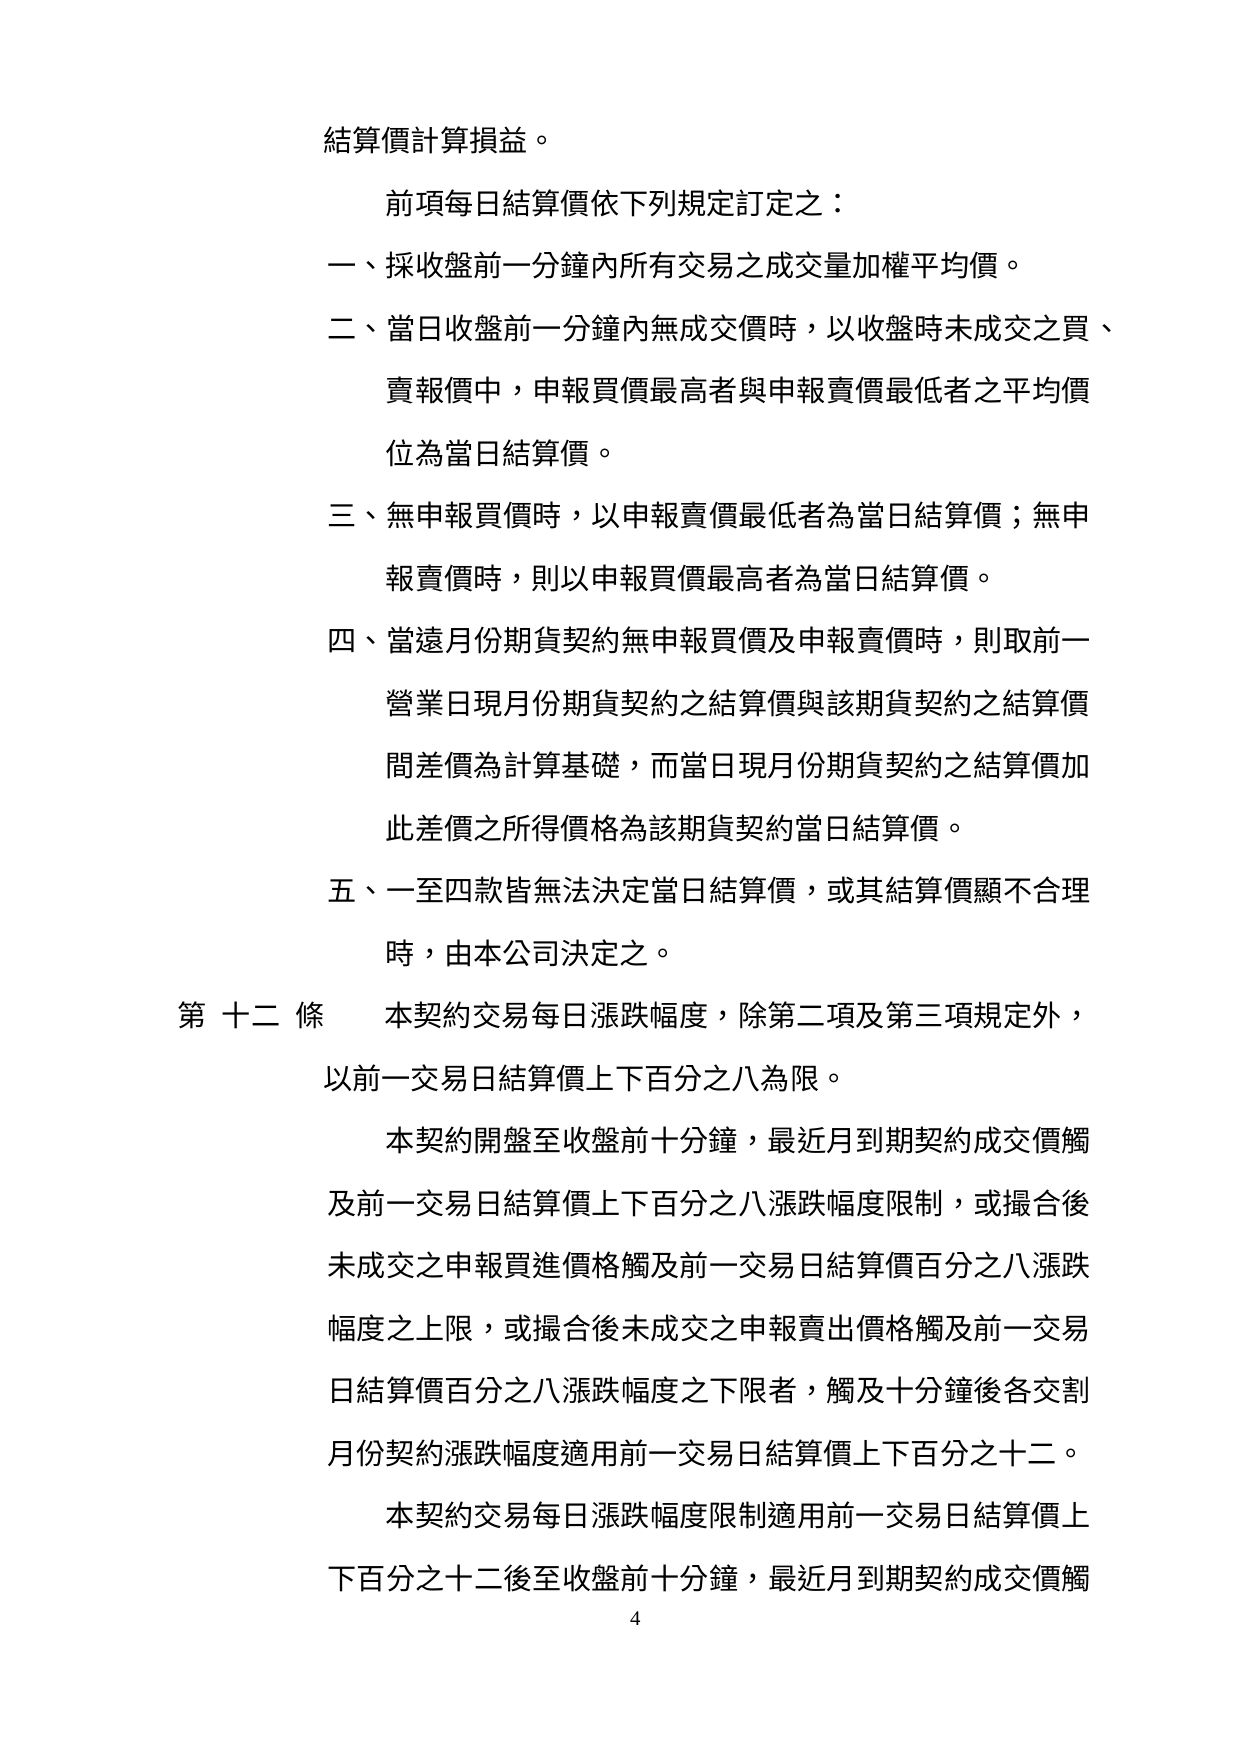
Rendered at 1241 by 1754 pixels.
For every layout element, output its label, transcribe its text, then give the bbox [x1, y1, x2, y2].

text 四、當遠月份期貨契約無申報買價及申報賣價時，則取前一營業日現月份期貨契約之結算價與該期貨契約之結算價間差價為計算基礎，而當日現月份期貨契約之結算價加此差價之所得價格為該期貨契約當日結算價。 [327, 597, 1092, 847]
text 前項每日結算價依下列規定訂定之： [327, 160, 1092, 222]
text 三、無申報買價時，以申報賣價最低者為當日結算價；無申報賣價時，則以申報買價最高者為當日結算價。 [327, 472, 1092, 597]
text 五、一至四款皆無法決定當日結算價，或其結算價顯不合理時，由本公司決定之。 [327, 847, 1092, 972]
text 本契約交易每日漲跌幅度限制適用前一交易日結算價上下百分之十二後至收盤前十分鐘，最近月到期契約成交價觸 [327, 1472, 1092, 1597]
text 二、當日收盤前一分鐘內無成交價時，以收盤時未成交之買、賣報價中，申報買價最高者與申報賣價最低者之平均價位為當日結算價。 [327, 285, 1092, 472]
text 第 十二 條 本契約交易每日漲跌幅度，除第二項及第三項規定外，以前一交易日結算價上下百分之八為限。 [177, 972, 1092, 1097]
text 一、採收盤前一分鐘內所有交易之成交量加權平均價。 [327, 222, 1092, 285]
text 結算價計算損益。 [177, 97, 1092, 160]
text 本契約開盤至收盤前十分鐘，最近月到期契約成交價觸及前一交易日結算價上下百分之八漲跌幅度限制，或撮合後未成交之申報買進價格觸及前一交易日結算價百分之八漲跌幅度之上限，或撮合後未成交之申報賣出價格觸及前一交易日結算價百分之八漲跌幅度之下限者，觸及十分鐘後各交割月份契約漲跌幅度適用前一交易日結算價上下百分之十二。 [327, 1097, 1092, 1472]
